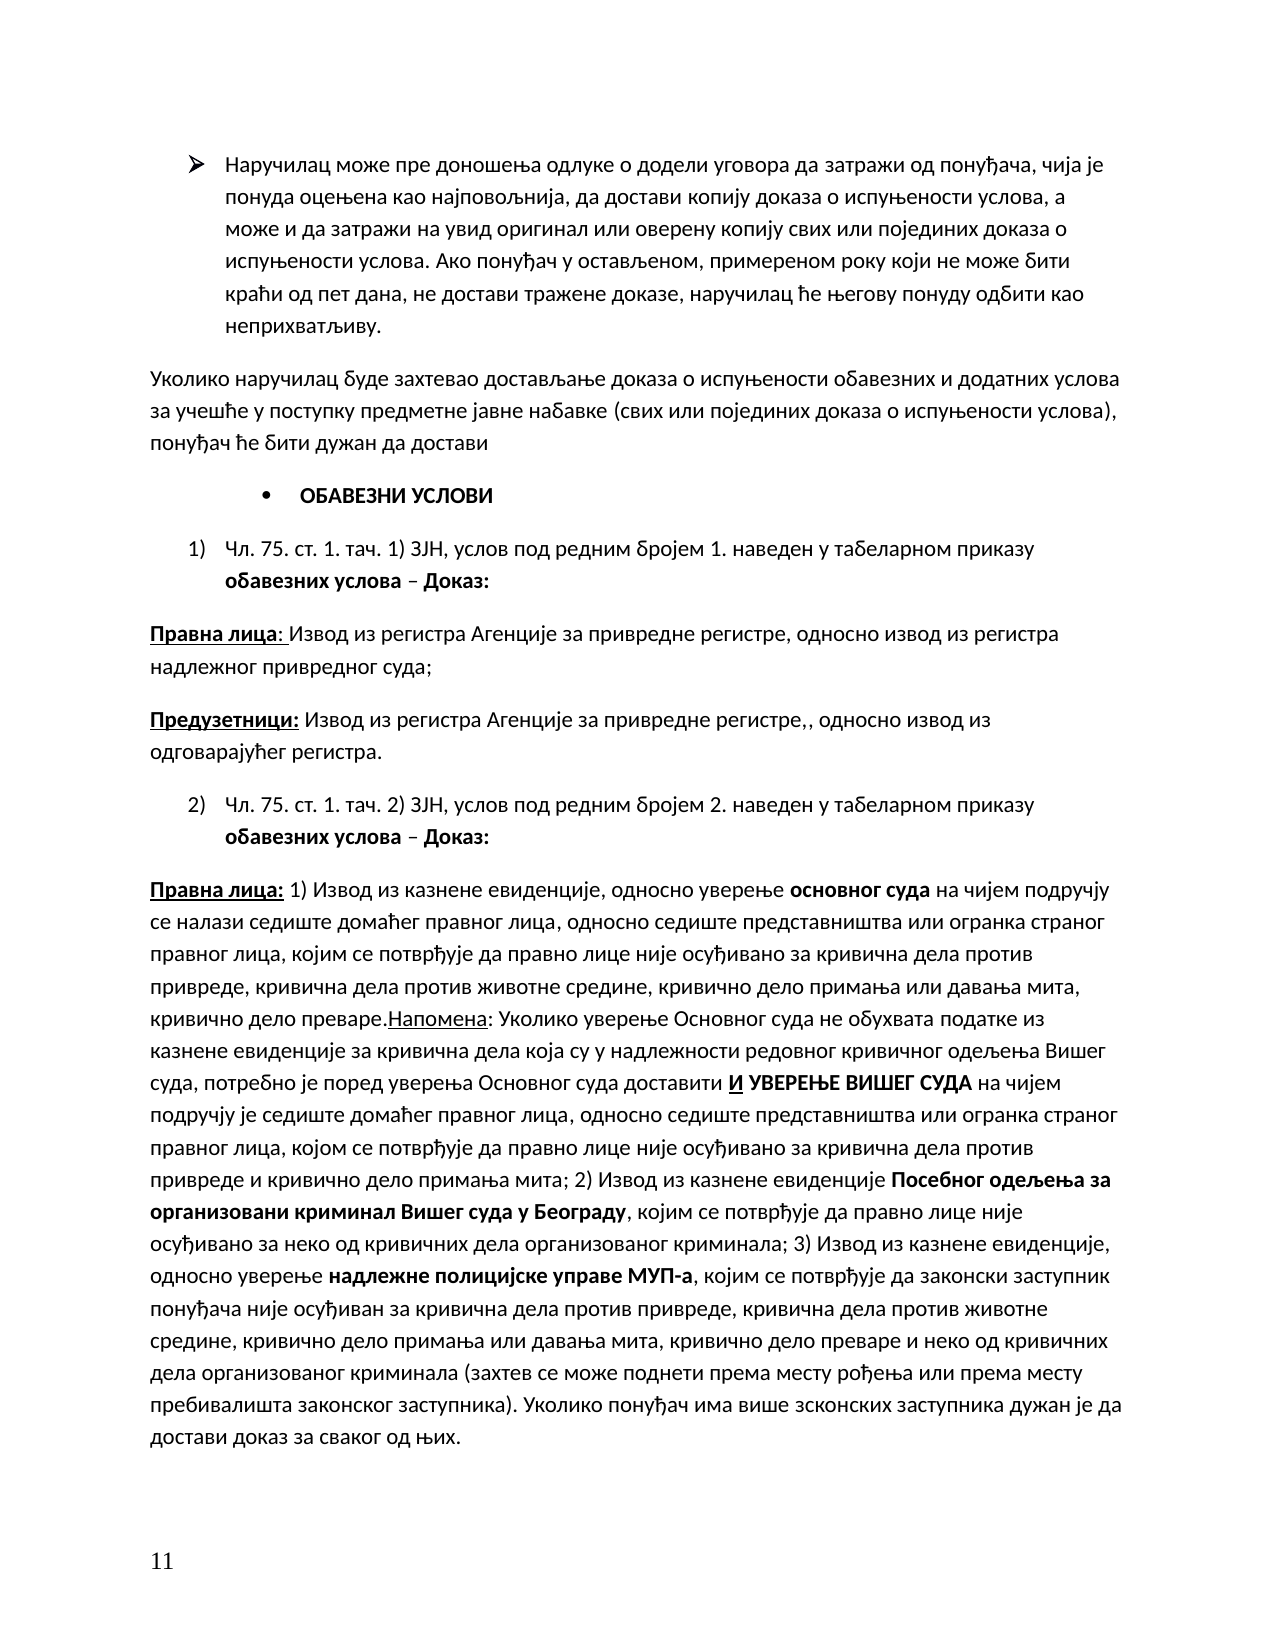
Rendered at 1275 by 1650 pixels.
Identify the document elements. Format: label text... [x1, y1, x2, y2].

list Чл. 75. ст. 1. тач. 1) ЗЈН, услов под редним бројем 1. наведен у табеларном приказу обавезних услова – Доказ: [187, 534, 1125, 594]
list ОБАВЕЗНИ УСЛОВИ [262, 481, 1125, 509]
text Предузетници: Извод из регистра Агенције за привредне регистре,, односно извод из одговарајућег регистра. [150, 705, 1125, 765]
list Наручилац може пре доношења одлуке о додели уговора да затражи од понуђача, чија је понуда оцењена као најповољнија, да достави копију доказа о испуњености услова, а може и да затражи на увид оригинал или оверену копију свих или појединих доказа о испуњености услова. Ако понуђач у остављеном, примереном року који не може бити краћи од пет дана, не достави тражене доказе, наручилац ће његову понуду одбити као неприхватљиву. [187, 150, 1125, 339]
text Уколико наручилац буде захтевао достављање доказа о испуњености обавезних и додатних услова за учешће у поступку предметне јавне набавке (свих или појединих доказа о испуњености услова), понуђач ће бити дужан да достави [150, 364, 1125, 456]
list Чл. 75. ст. 1. тач. 2) ЗЈН, услов под редним бројем 2. наведен у табеларном приказу обавезних услова – Доказ: [187, 790, 1125, 850]
text Правна лица: 1) Извод из казнене евиденције, односно уверењe основног суда на чијем подручју се налази седиште домаћег правног лица, односно седиште представништва или огранка страног правног лица, којим се потврђује да правно лице није осуђивано за кривична дела против привреде, кривична дела против животне средине, кривично дело примања или давања мита, кривично дело преваре.Напомена: Уколико уверење Основног суда не обухвата податке из казнене евиденције за кривична дела која су у надлежности редовног кривичног одељења Вишег суда, потребно је поред уверења Основног суда доставити И УВЕРЕЊЕ ВИШЕГ СУДА на чијем подручју је седиште домаћег правног лица, односно седиште представништва или огранка страног правног лица, којом се потврђује да правно лице није осуђивано за кривична дела против привреде и кривично дело примања мита; 2) Извод из казнене евиденције Посебног одељења за организовани криминал Вишег суда у Београду, којим се потврђује да правно лице није осуђивано за неко од кривичних дела организованог криминала; 3) Извод из казнене евиденције, односно уверење надлежне полицијске управе МУП-а, којим се потврђује да законски заступник понуђача није осуђиван за кривична дела против привреде, кривична дела против животне средине, кривично дело примања или давања мита, кривично дело преваре и неко од кривичних дела организованог криминала (захтев се може поднети према месту рођења или према месту пребивалишта законског заступника). Уколико понуђач има више зсконских заступника дужан је да достави доказ за сваког од њих. [150, 875, 1125, 1450]
text Правна лица: Извод из регистра Агенције за привредне регистре, односно извод из регистра надлежног привредног суда; [150, 619, 1125, 680]
